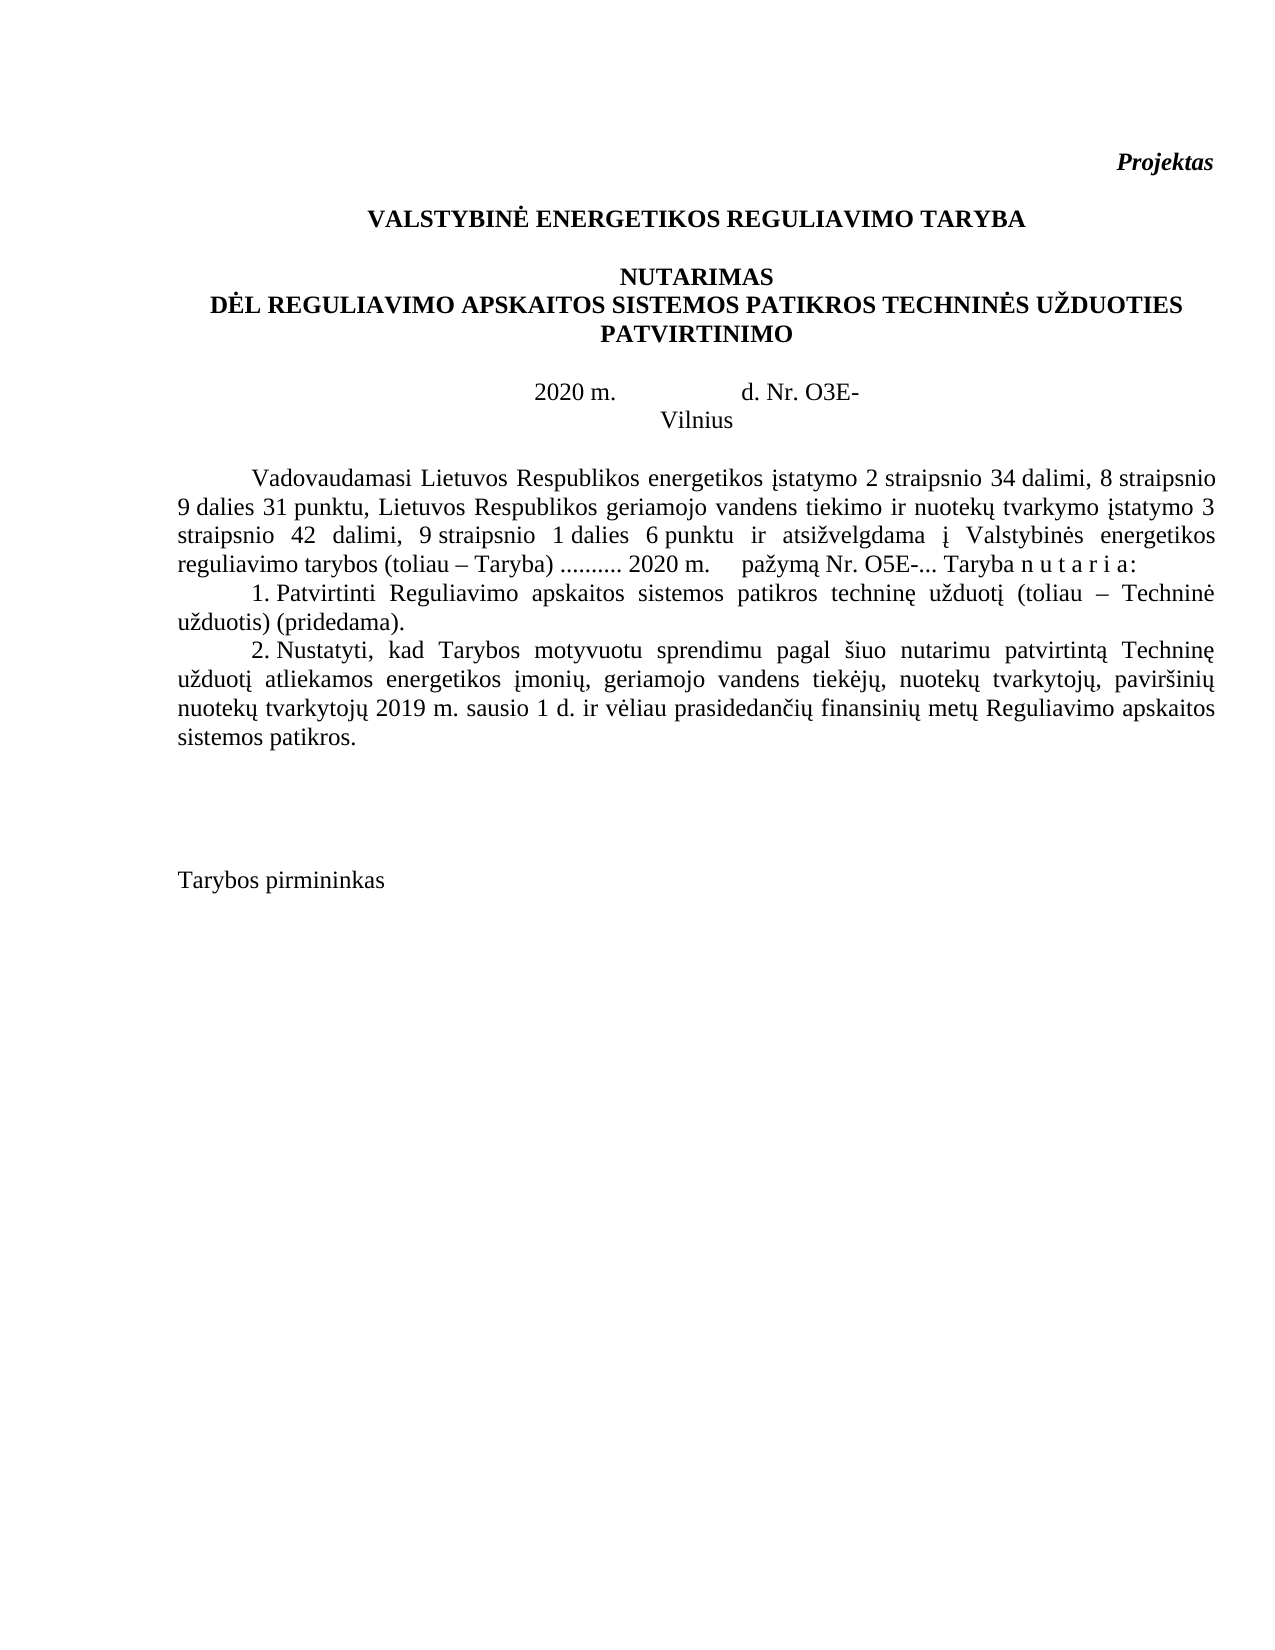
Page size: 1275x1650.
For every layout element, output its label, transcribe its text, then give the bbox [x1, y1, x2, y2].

text Projektas [177, 147, 1216, 176]
text Tarybos pirmininkas [177, 866, 1216, 894]
text 2020 m. d. Nr. O3E- [177, 377, 1216, 406]
text 2. Nustatyti, kad Tarybos motyvuotu sprendimu pagal šiuo nutarimu patvirtintą Techninę užduotį atliekamos energetikos įmonių, geriamojo vandens tiekėjų, nuotekų tvarkytojų, paviršinių nuotekų tvarkytojų 2019 m. sausio 1 d. ir vėliau prasidedančių finansinių metų Reguliavimo apskaitos sistemos patikros. [177, 636, 1216, 751]
text 1. Patvirtinti Reguliavimo apskaitos sistemos patikros techninę užduotį (toliau – Techninė užduotis) (pridedama). [177, 578, 1216, 636]
text Vadovaudamasi Lietuvos Respublikos energetikos įstatymo 2 straipsnio 34 dalimi, 8 straipsnio 9 dalies 31 punktu, Lietuvos Respublikos geriamojo vandens tiekimo ir nuotekų tvarkymo įstatymo 3 straipsnio 42 dalimi, 9 straipsnio 1 dalies 6 punktu ir atsižvelgdama į Valstybinės energetikos reguliavimo tarybos (toliau – Taryba) .......... 2020 m. pažymą Nr. O5E-... Taryba nutaria: [177, 463, 1216, 578]
text NUTARIMAS [177, 262, 1216, 291]
text DĖL REGULIAVIMO APSKAITOS SISTEMOS PATIKROS TECHNINĖS UŽDUOTIES PATVIRTINIMO [177, 291, 1216, 348]
text Vilnius [177, 406, 1216, 434]
text VALSTYBINĖ ENERGETIKOS REGULIAVIMO TARYBA [177, 204, 1216, 233]
